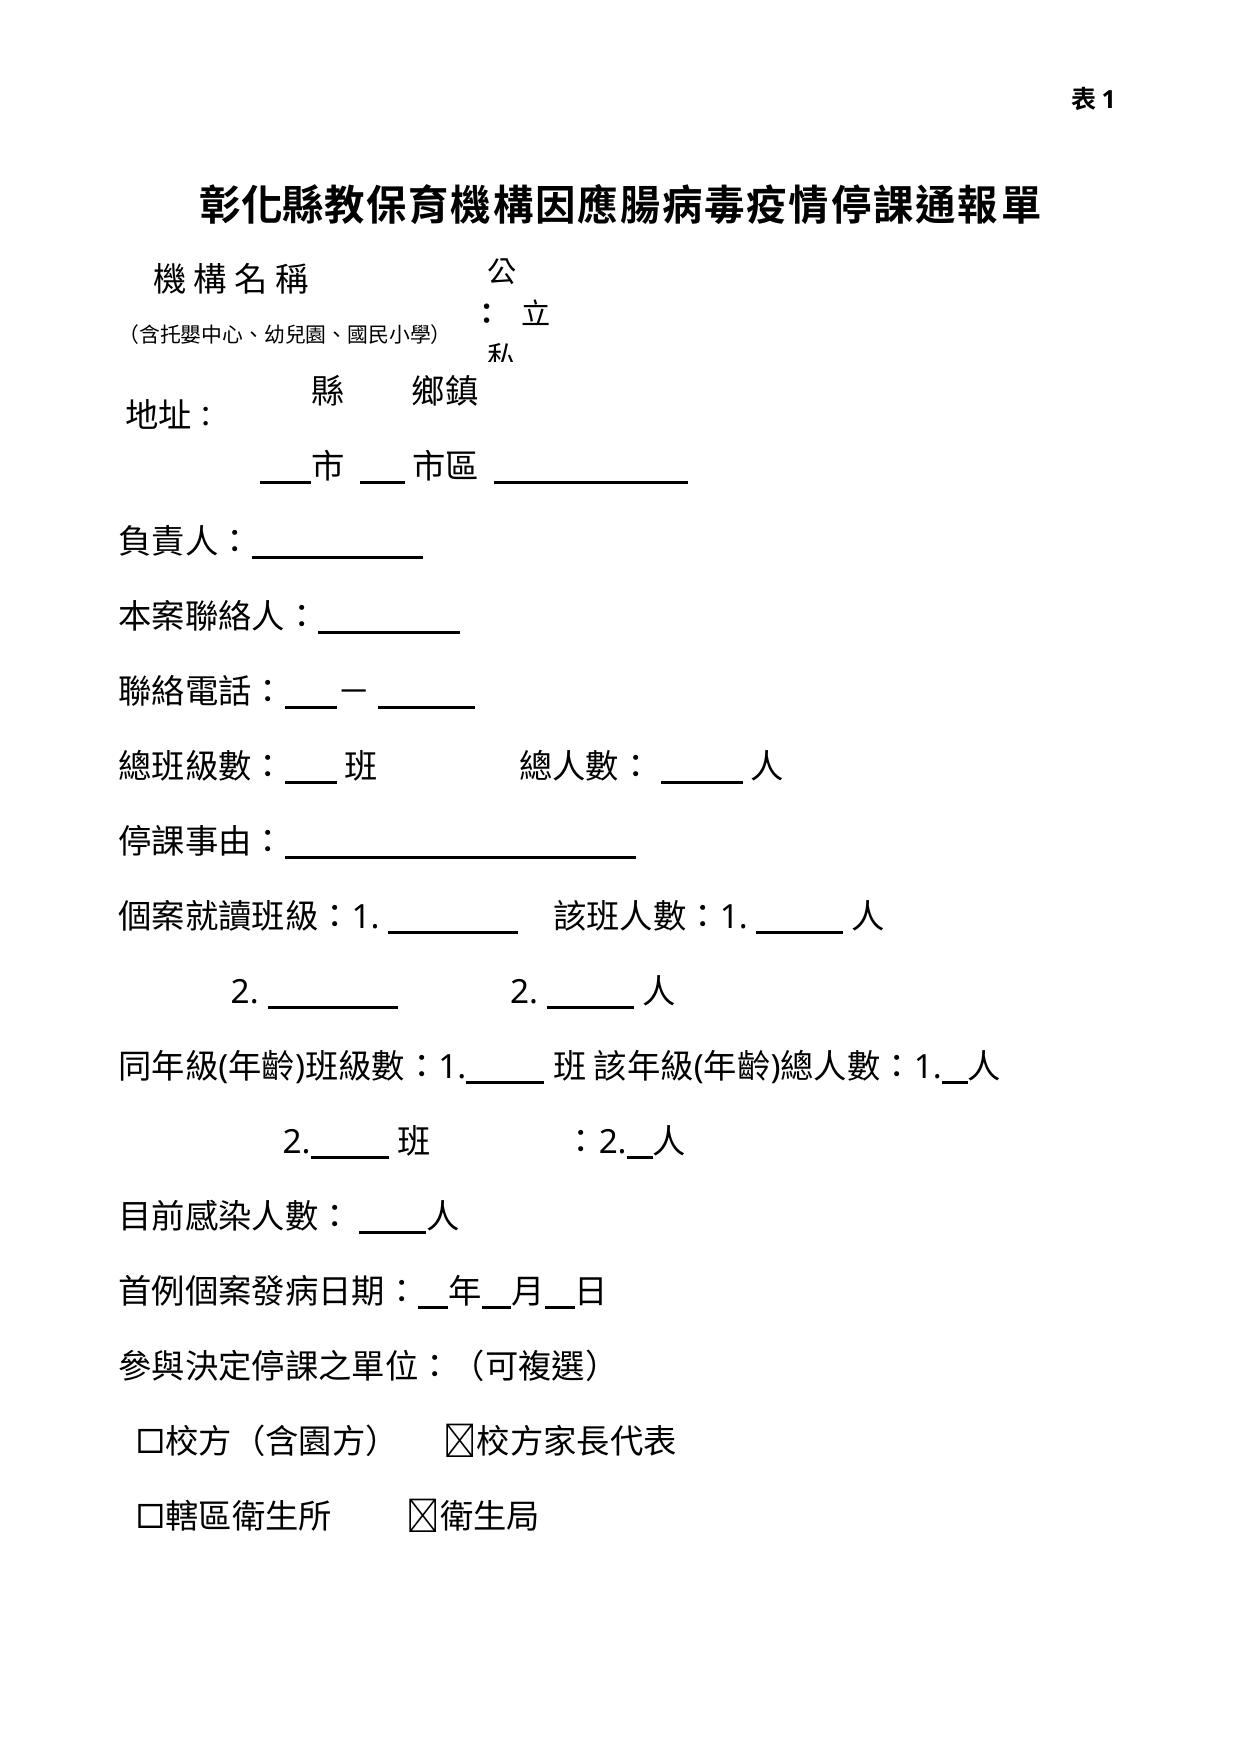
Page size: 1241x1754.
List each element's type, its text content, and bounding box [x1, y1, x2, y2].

text 市 市區 [118, 427, 1122, 502]
text （含托嬰中心、幼兒園、國民小學） [118, 314, 456, 352]
text 彰化縣教保育機構因應腸病毒疫情停課通報單 [118, 164, 1122, 239]
text 2. 班 ：2. 人 [118, 1102, 1122, 1177]
text 本案聯絡人： [118, 577, 1122, 652]
text 首例個案發病日期： 年 月 日 [118, 1252, 1122, 1327]
text 目前感染人數： 人 [118, 1177, 1122, 1252]
text 私 [472, 333, 1133, 362]
text 轄區衛生所 衛生局 [118, 1477, 1122, 1552]
text 聯絡電話： － [118, 652, 1122, 727]
text 負責人： [118, 502, 1122, 577]
text 校方（含園方） 校方家長代表 [118, 1402, 1122, 1477]
text 2. 2. 人 [118, 952, 1122, 1027]
text 總班級數： 班 總人數： 人 [118, 727, 1122, 802]
text 機 構 名 稱 [118, 239, 456, 314]
text 個案就讀班級：1. 該班人數：1. 人 [118, 877, 1122, 952]
text 表1 [1054, 80, 1133, 116]
text 停課事由： [118, 802, 1122, 877]
text 參與決定停課之單位：（可複選） [118, 1327, 1122, 1402]
text 公 [472, 248, 1133, 291]
text ： 立 [472, 291, 1133, 333]
text 縣 鄉鎮 [118, 352, 1122, 427]
text 同年級(年齡)班級數：1. 班 該年級(年齡)總人數：1. 人 [118, 1027, 1122, 1102]
text 地址： [125, 388, 224, 437]
